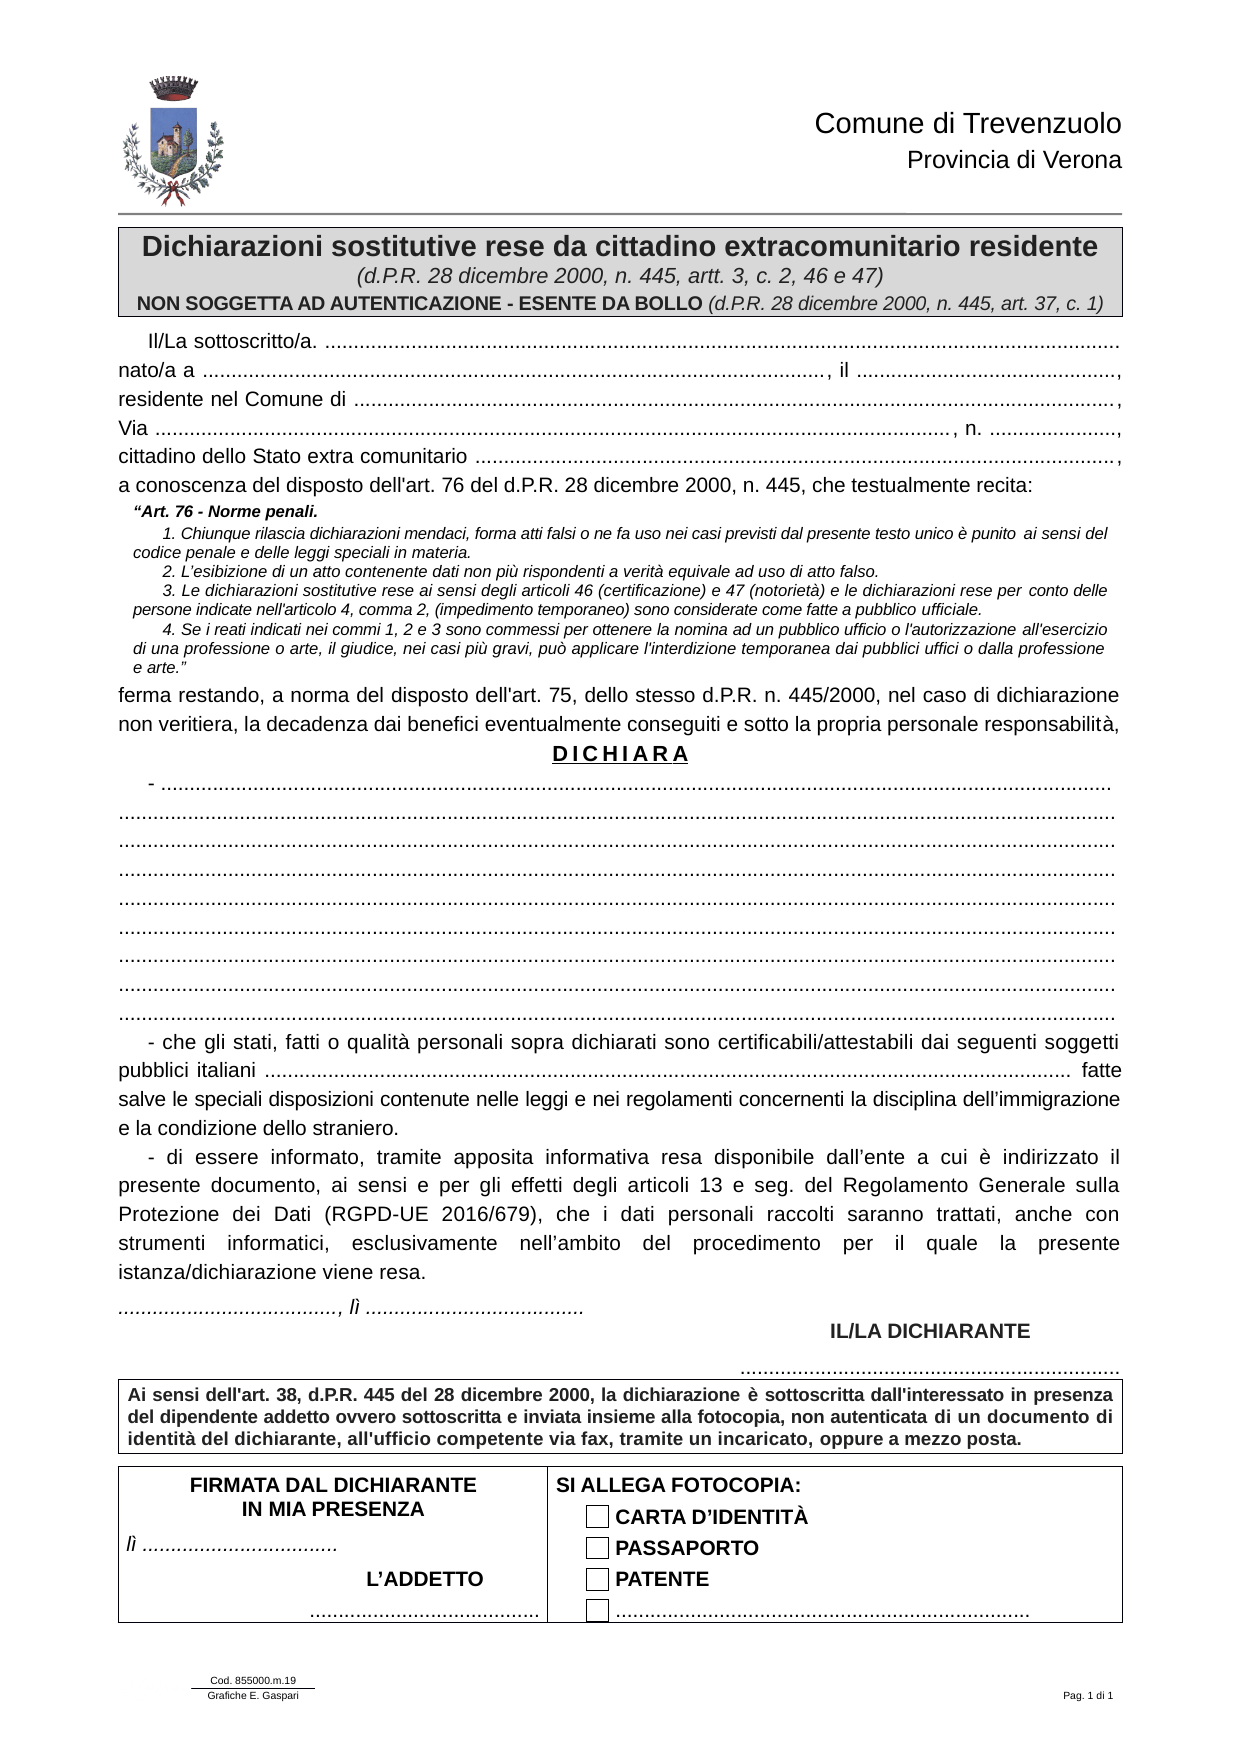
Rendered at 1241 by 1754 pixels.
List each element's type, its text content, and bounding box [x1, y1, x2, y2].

text .................................................................. [738, 1355, 1122, 1379]
text - che gli stati, fatti o qualità personali sopra dichiarati sono certificabili/attestabili dai seguenti soggetti pubblici italiani ............................................................................................................................................ fatte salve le speciali disposizioni contenute nelle leggi e nei regolamenti concernenti la disciplina dell’immigrazione e la condizione dello straniero. [118, 1029, 1122, 1140]
picture [122, 76, 224, 207]
text 2. L’esibizione di un atto contenente dati non più rispondenti a verità equivale ad uso di atto falso. [133, 562, 1107, 581]
text ............................................................................................................................................................................. [118, 914, 1122, 938]
table_header FIRMATA DAL DICHIARANTE IN MIA PRESENZA lì .................................. L’ADDETTO ........................................ [119, 1467, 547, 1622]
text - ..................................................................................................................................................................... [118, 771, 1122, 795]
text ......................................, lì ...................................... [118, 1294, 1122, 1318]
text Il/La sottoscritto/a. .......................................................................................................................................... nato/a a ............................................................................................................, il ............................................., residente nel Comune di ...................................................................................................................................., Via .........................................................................................................................................., n. ......................, cittadino dello Stato extra comunitario ..............................................................................................................., a conoscenza del disposto dell'art. 76 del d.P.R. 28 dicembre 2000, n. 445, che testualmente recita: [118, 329, 1122, 497]
text IL/LA DICHIARANTE [738, 1318, 1122, 1342]
table_header Dichiarazioni sostitutive rese da cittadino extracomunitario residente (d.P.R. 28 dicembre 2000, n. 445, artt. 3, c. 2, 46 e 47) NON SOGGETTA AD AUTENTICAZIONE - ESENTE DA BOLLO (d.P.R. 28 dicembre 2000, n. 445, art. 37, c. 1) [119, 228, 1122, 316]
text ............................................................................................................................................................................. [118, 972, 1122, 996]
text 3. Le dichiarazioni sostitutive rese ai sensi degli articoli 46 (certificazione) e 47 (notorietà) e le dichiarazioni rese per conto delle persone indicate nell'articolo 4, comma 2, (impedimento temporaneo) sono considerate come fatte a pubblico ufficiale. [133, 581, 1107, 619]
table_header Ai sensi dell'art. 38, d.P.R. 445 del 28 dicembre 2000, la dichiarazione è sottoscritta dall'interessato in presenza del dipendente addetto ovvero sottoscritta e inviata insieme alla fotocopia, non autenticata di un documento di identità del dichiarante, all'ufficio competente via fax, tramite un incaricato, oppure a mezzo posta. [119, 1380, 1122, 1453]
text 4. Se i reati indicati nei commi 1, 2 e 3 sono commessi per ottenere la nomina ad un pubblico ufficio o l'autorizzazione all'esercizio di una professione o arte, il giudice, nei casi più gravi, può applicare l'interdizione temporanea dai pubblici uffici o dalla professione e arte.” [133, 619, 1107, 677]
text ferma restando, a norma del disposto dell'art. 75, dello stesso d.P.R. n. 445/2000, nel caso di dichiarazione non veritiera, la decadenza dai benefici eventualmente conseguiti e sotto la propria personale responsabilità, [118, 683, 1122, 736]
table_header SI ALLEGA FOTOCOPIA: CARTA D’IDENTITÀ PASSAPORTO PATENTE ........................................................................ [548, 1467, 1122, 1622]
text Comune di Trevenzuolo [224, 106, 1122, 140]
text 1. Chiunque rilascia dichiarazioni mendaci, forma atti falsi o ne fa uso nei casi previsti dal presente testo unico è punito ai sensi del codice penale e delle leggi speciali in materia. [133, 523, 1107, 562]
text Provincia di Verona [224, 145, 1122, 174]
text ............................................................................................................................................................................. [118, 799, 1122, 823]
text “Art. 76 - Norme penali. [133, 502, 1107, 521]
text ............................................................................................................................................................................. [118, 943, 1122, 967]
text ............................................................................................................................................................................. [118, 857, 1122, 881]
text ............................................................................................................................................................................. [118, 828, 1122, 852]
text ............................................................................................................................................................................. [118, 1001, 1122, 1025]
text - di essere informato, tramite apposita informativa resa disponibile dall’ente a cui è indirizzato il presente documento, ai sensi e per gli effetti degli articoli 13 e seg. del Regolamento Generale sulla Protezione dei Dati (RGPD-UE 2016/679), che i dati personali raccolti saranno trattati, anche con strumenti informatici, esclusivamente nell’ambito del procedimento per il quale la presente istanza/dichiarazione viene resa. [118, 1144, 1122, 1283]
text ............................................................................................................................................................................. [118, 886, 1122, 910]
text DICHIARA [118, 741, 1122, 766]
